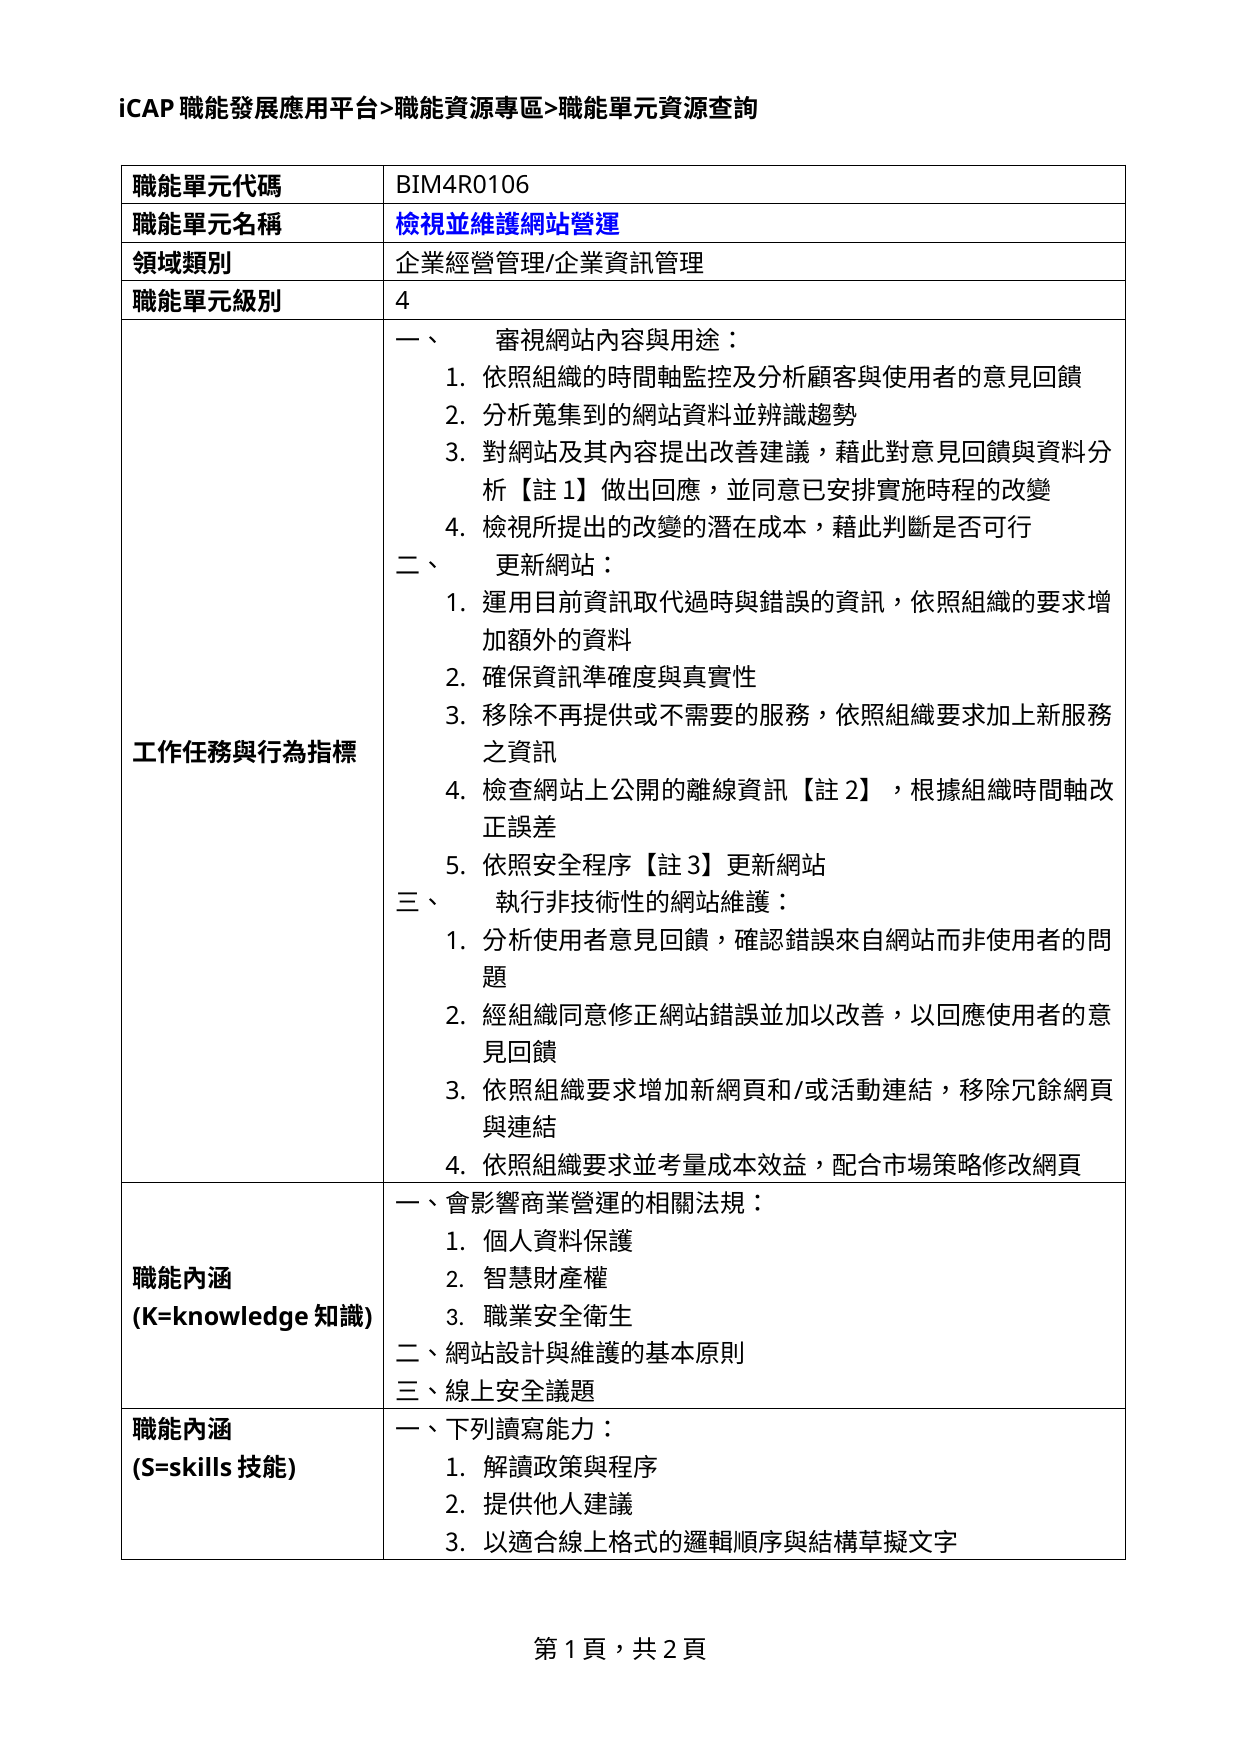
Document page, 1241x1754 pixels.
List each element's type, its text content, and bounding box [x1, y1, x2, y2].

table_cell 企業經營管理/企業資訊管理 [384, 243, 1125, 280]
table_cell 下列讀寫能力： 解讀政策與程序 提供他人建議 以適合線上格式的邏輯順序與結構草擬文字 對網站使用資料作基本統計分析的數字技能 諮詢使用者和顧客的溝通技巧 [384, 1409, 1125, 1559]
table_cell 會影響商業營運的相關法規： 個人資料保護 智慧財產權 職業安全衛生 網站設計與維護的基本原則 線上安全議題 [384, 1183, 1125, 1408]
table_header 職能單元代碼 [122, 166, 383, 203]
table_cell 審視網站內容與用途： 依照組織的時間軸監控及分析顧客與使用者的意見回饋 分析蒐集到的網站資料並辨識趨勢 對網站及其內容提出改善建議，藉此對意見回饋與資料分析【註1】做出回應，並同意已安排實施時程的改變 檢視所提出的改變的潛在成本，藉此判斷是否可行 更新網站： 運用目前資訊取代過時與錯誤的資訊，依照組織的要求增加額外的資料 確保資訊準確度與真實性 移除不再提供或不需要的服務，依照組織要求加上新服務之資訊 檢查網站上公開的離線資訊【註2】，根據組織時間軸改正誤差 依照安全程序【註3】更新網站 執行非技術性的網站維護： 分析使用者意見回饋，確認錯誤來自網站而非使用者的問題 經組織同意修正網站錯誤並加以改善，以回應使用者的意見回饋 依照組織要求增加新網頁和/或活動連結，移除冗餘網頁與連結 依照組織要求並考量成本效益，配合市場策略修改網頁 [384, 320, 1125, 1182]
table_cell 檢視並維護網站營運 [384, 204, 1125, 242]
table_cell 工作任務與行為指標 [122, 320, 383, 1182]
table_cell 職能單元級別 [122, 281, 383, 319]
table_cell 4 [384, 281, 1125, 319]
table_cell 職能內涵 (K=knowledge知識) [122, 1183, 383, 1408]
table_cell 職能內涵 (S=skills技能) [122, 1409, 383, 1559]
table_cell 領域類別 [122, 243, 383, 280]
table_header BIM4R0106 [384, 166, 1125, 203]
table_cell 職能單元名稱 [122, 204, 383, 242]
